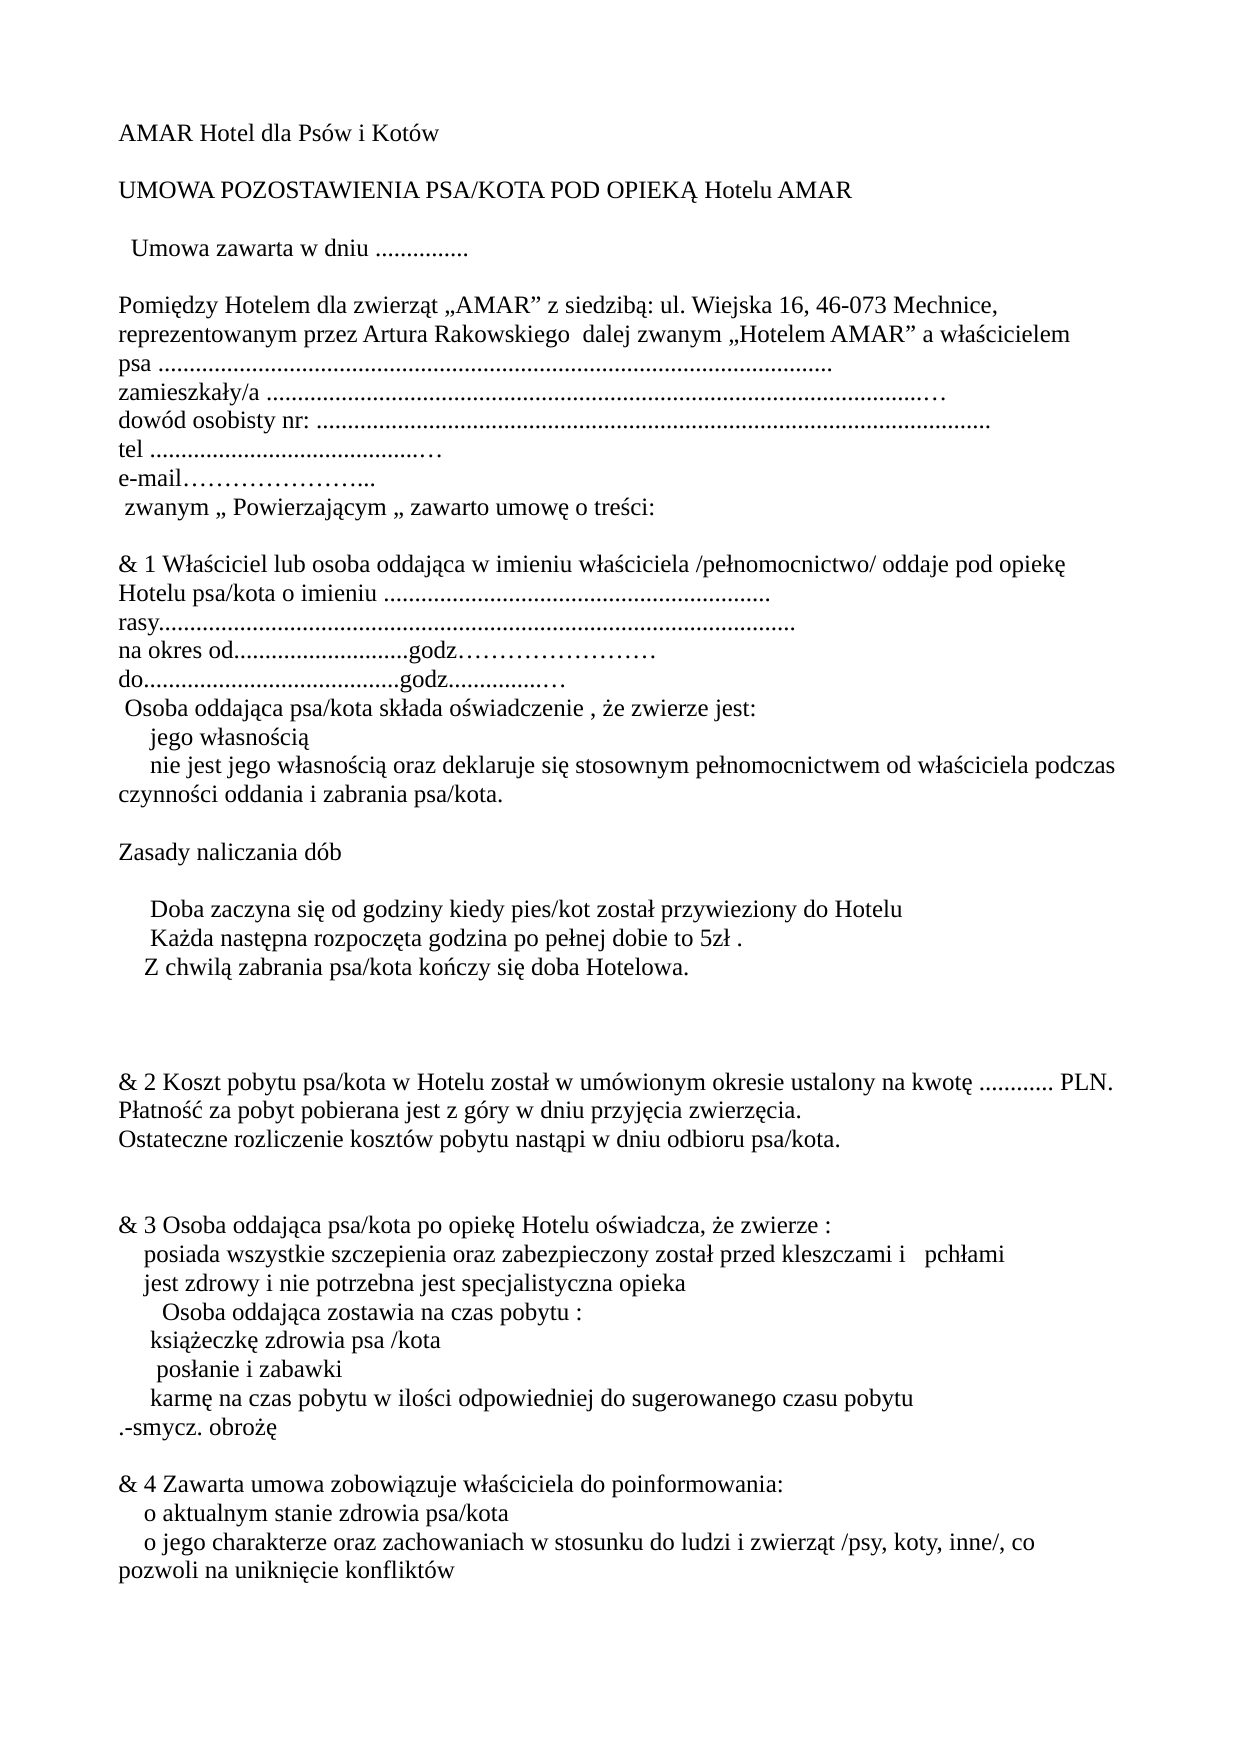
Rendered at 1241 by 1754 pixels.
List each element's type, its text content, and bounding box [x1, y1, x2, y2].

text Osoba oddająca zostawia na czas pobytu : [118, 1297, 1122, 1326]
text Osoba oddająca psa/kota składa oświadczenie , że zwierze jest: [118, 693, 1122, 722]
text Ostateczne rozliczenie kosztów pobytu nastąpi w dniu odbioru psa/kota. [118, 1124, 1122, 1153]
text do.........................................godz...............… [118, 664, 1122, 693]
text  Z chwilą zabrania psa/kota kończy się doba Hotelowa. [118, 952, 1122, 981]
text  książeczkę zdrowia psa /kota [118, 1326, 1122, 1354]
text & 2 Koszt pobytu psa/kota w Hotelu został w umówionym okresie ustalony na kwotę ............ PLN. Płatność za pobyt pobierana jest z góry w dniu przyjęcia zwierzęcia. [118, 1067, 1122, 1124]
text Umowa zawarta w dniu ............... [118, 233, 1122, 262]
text .-smycz. obrożę [118, 1412, 1122, 1441]
text  o jego charakterze oraz zachowaniach w stosunku do ludzi i zwierząt /psy, koty, inne/, co pozwoli na uniknięcie konfliktów [118, 1527, 1122, 1584]
text  posiada wszystkie szczepienia oraz zabezpieczony został przed kleszczami i pchłami [118, 1239, 1122, 1268]
text  jest zdrowy i nie potrzebna jest specjalistyczna opieka [118, 1268, 1122, 1297]
text & 3 Osoba oddająca psa/kota po opiekę Hotelu oświadcza, że zwierze : [118, 1211, 1122, 1239]
text Pomiędzy Hotelem dla zwierząt „AMAR” z siedzibą: ul. Wiejska 16, 46-073 Mechnice, reprezentowanym przez Artura Rakowskiego dalej zwanym „Hotelem AMAR” a właścicielem psa ............................................................................................................ zamieszkały/a .........................................................................................................… [118, 291, 1122, 406]
text  o aktualnym stanie zdrowia psa/kota [118, 1498, 1122, 1527]
text na okres od............................godz…………………… [118, 636, 1122, 664]
text  nie jest jego własnością oraz deklaruje się stosownym pełnomocnictwem od właściciela podczas czynności oddania i zabrania psa/kota. [118, 751, 1122, 808]
text Zasady naliczania dób [118, 837, 1122, 866]
text  jego własnością [118, 722, 1122, 751]
text  karmę na czas pobytu w ilości odpowiedniej do sugerowanego czasu pobytu [118, 1383, 1122, 1412]
text zwanym „ Powierzającym „ zawarto umowę o treści: [118, 492, 1122, 521]
text AMAR Hotel dla Psów i Kotów [118, 118, 1122, 147]
text dowód osobisty nr: ............................................................................................................ tel ...........................................… [118, 406, 1122, 463]
text UMOWA POZOSTAWIENIA PSA/KOTA POD OPIEKĄ Hotelu AMAR [118, 176, 1122, 204]
text  posłanie i zabawki [118, 1354, 1122, 1383]
text & 4 Zawarta umowa zobowiązuje właściciela do poinformowania: [118, 1469, 1122, 1498]
text & 1 Właściciel lub osoba oddająca w imieniu właściciela /pełnomocnictwo/ oddaje pod opiekę Hotelu psa/kota o imieniu .............................................................. rasy...................................................................................................... [118, 549, 1122, 636]
text e-mail…………………... [118, 463, 1122, 492]
text  Doba zaczyna się od godziny kiedy pies/kot został przywieziony do Hotelu [118, 894, 1122, 923]
text  Każda następna rozpoczęta godzina po pełnej dobie to 5zł . [118, 923, 1122, 952]
